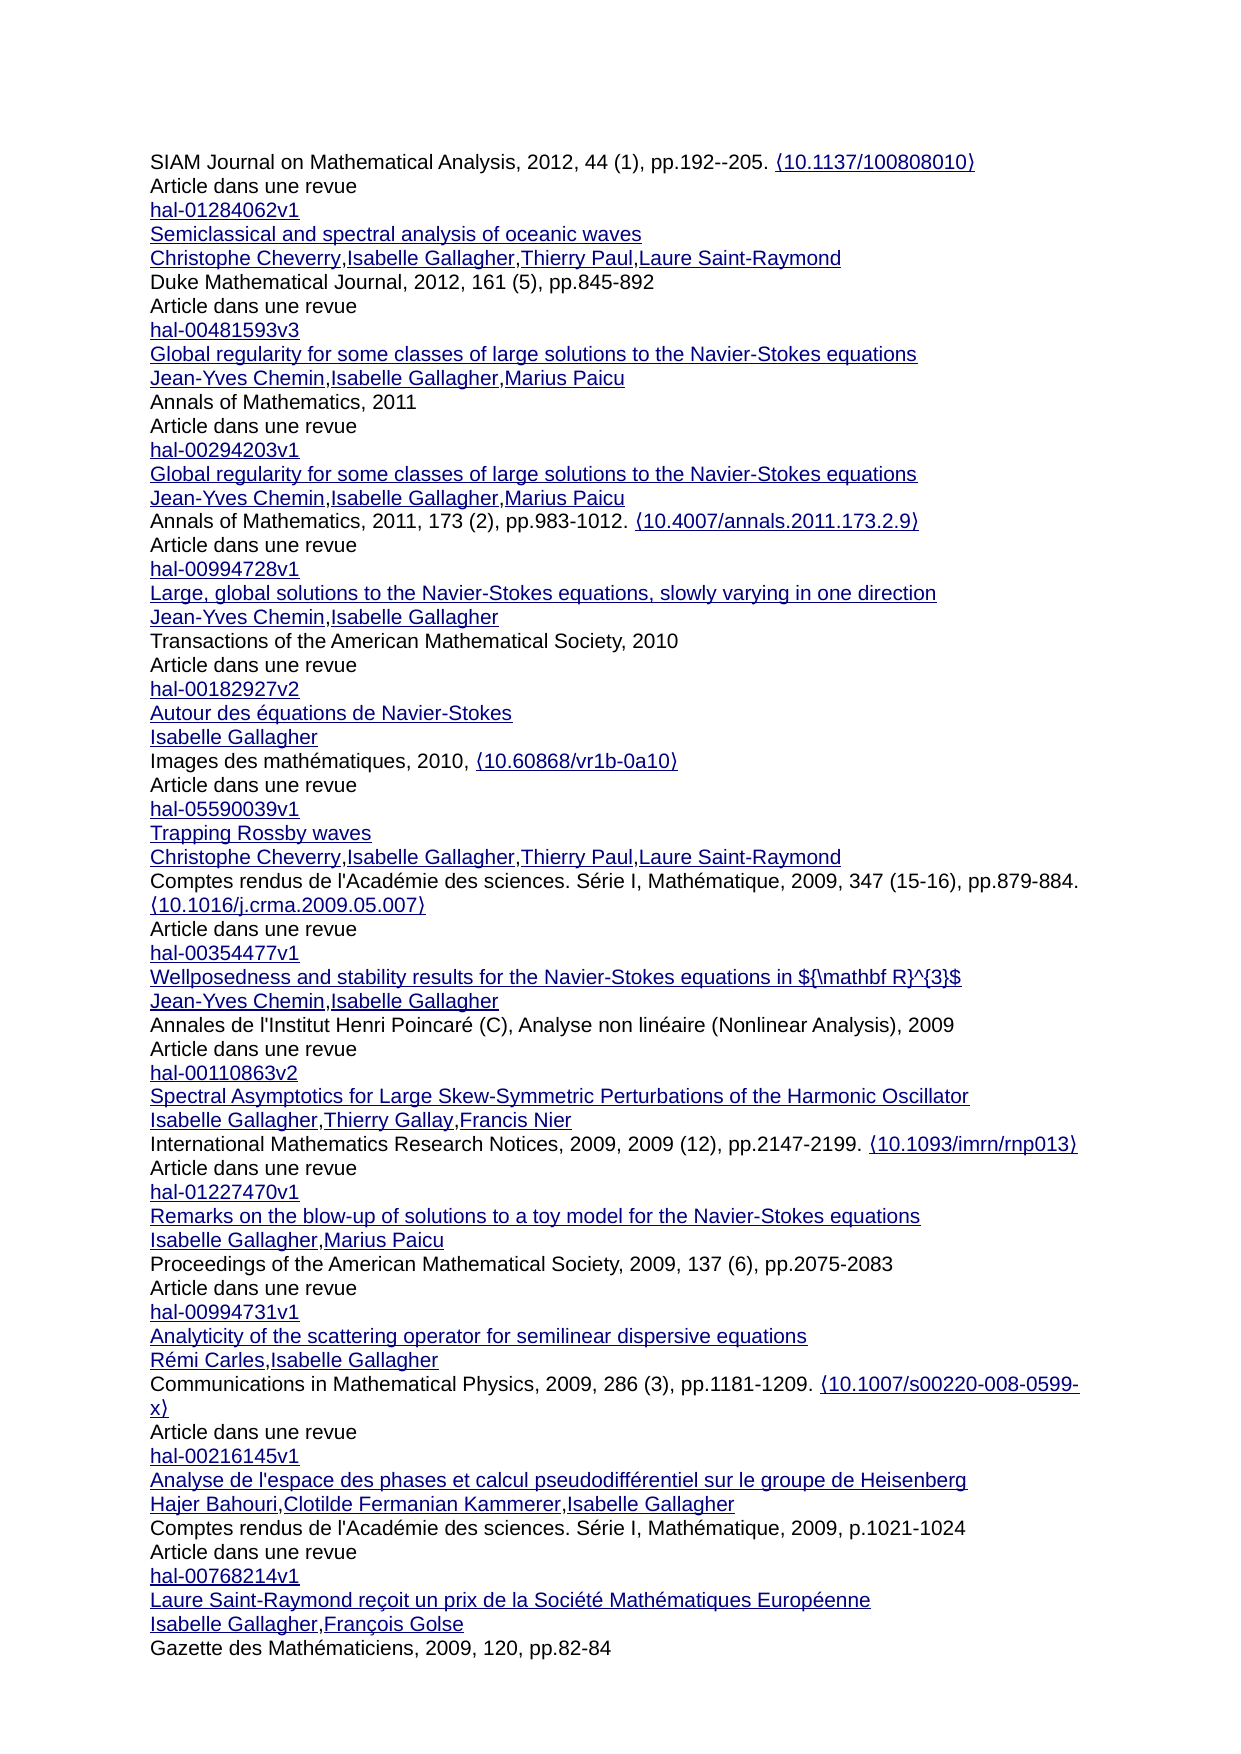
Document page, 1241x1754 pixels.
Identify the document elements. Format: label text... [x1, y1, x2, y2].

table_cell Remarks on the blow-up of solutions to a toy model for the Navier-Stokes equations Isabelle Gallagher,Marius Paicu Proceedings of the American Mathematical Society, 2009, 137 (6), pp.2075-2083 Article dans une revue hal-00994731v1 [150, 1204, 1090, 1324]
table_cell Semiclassical and spectral analysis of oceanic waves Christophe Cheverry,Isabelle Gallagher,Thierry Paul,Laure Saint-Raymond Duke Mathematical Journal, 2012, 161 (5), pp.845-892 Article dans une revue hal-00481593v3 [150, 222, 1090, 342]
table_cell Global regularity for some classes of large solutions to the Navier-Stokes equations Jean-Yves Chemin,Isabelle Gallagher,Marius Paicu Annals of Mathematics, 2011, 173 (2), pp.983-1012. ⟨10.4007/annals.2011.173.2.9⟩ Article dans une revue hal-00994728v1 [150, 461, 1090, 581]
table_cell Laure Saint-Raymond reçoit un prix de la Société Mathématiques Européenne Isabelle Gallagher,François Golse Gazette des Mathématiciens, 2009, 120, pp.82-84 [150, 1588, 1090, 1659]
table_cell Global regularity for some classes of large solutions to the Navier-Stokes equations Jean-Yves Chemin,Isabelle Gallagher,Marius Paicu Annals of Mathematics, 2011 Article dans une revue hal-00294203v1 [150, 342, 1090, 461]
table_cell Wellposedness and stability results for the Navier-Stokes equations in ${\mathbf R}^{3}$ Jean-Yves Chemin,Isabelle Gallagher Annales de l'Institut Henri Poincaré (C), Analyse non linéaire (Nonlinear Analysis), 2009 Article dans une revue hal-00110863v2 [150, 965, 1090, 1084]
table_cell Large, global solutions to the Navier-Stokes equations, slowly varying in one direction Jean-Yves Chemin,Isabelle Gallagher Transactions of the American Mathematical Society, 2010 Article dans une revue hal-00182927v2 [150, 581, 1090, 701]
table_cell Spectral Asymptotics for Large Skew-Symmetric Perturbations of the Harmonic Oscillator Isabelle Gallagher,Thierry Gallay,Francis Nier International Mathematics Research Notices, 2009, 2009 (12), pp.2147-2199. ⟨10.1093/imrn/rnp013⟩ Article dans une revue hal-01227470v1 [150, 1084, 1090, 1204]
table_cell Analyse de l'espace des phases et calcul pseudodifférentiel sur le groupe de Heisenberg Hajer Bahouri,Clotilde Fermanian Kammerer,Isabelle Gallagher Comptes rendus de l'Académie des sciences. Série I, Mathématique, 2009, p.1021-1024 Article dans une revue hal-00768214v1 [150, 1468, 1090, 1587]
table_cell Trapping Rossby waves Christophe Cheverry,Isabelle Gallagher,Thierry Paul,Laure Saint-Raymond Comptes rendus de l'Académie des sciences. Série I, Mathématique, 2009, 347 (15-16), pp.879-884. ⟨10.1016/j.crma.2009.05.007⟩ Article dans une revue hal-00354477v1 [150, 821, 1090, 964]
table_cell Analyticity of the scattering operator for semilinear dispersive equations Rémi Carles,Isabelle Gallagher Communications in Mathematical Physics, 2009, 286 (3), pp.1181-1209. ⟨10.1007/s00220-008-0599-x⟩ Article dans une revue hal-00216145v1 [150, 1324, 1090, 1468]
table_cell SIAM Journal on Mathematical Analysis, 2012, 44 (1), pp.192--205. ⟨10.1137/100808010⟩ Article dans une revue hal-01284062v1 [150, 150, 1090, 222]
table_cell Autour des équations de Navier-Stokes Isabelle Gallagher Images des mathématiques, 2010, ⟨10.60868/vr1b-0a10⟩ Article dans une revue hal-05590039v1 [150, 701, 1090, 821]
